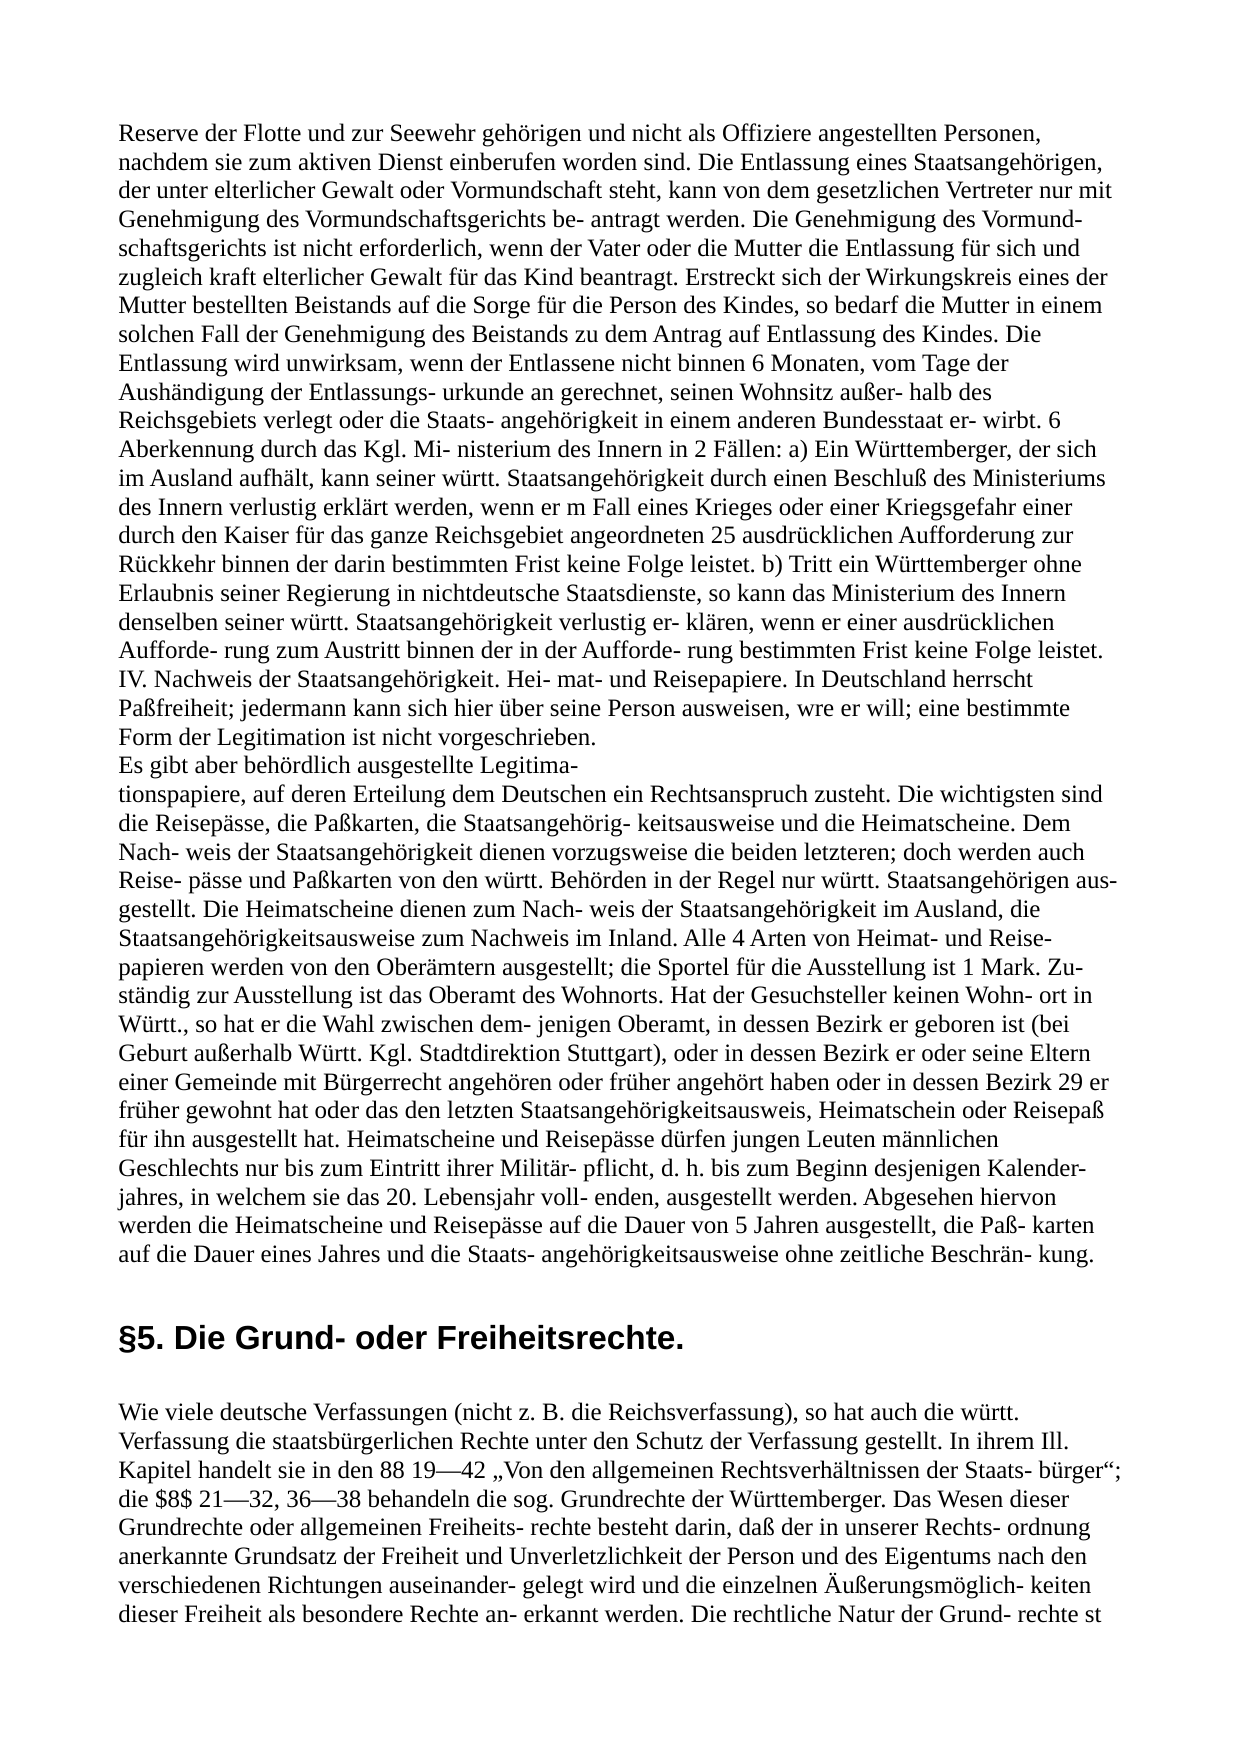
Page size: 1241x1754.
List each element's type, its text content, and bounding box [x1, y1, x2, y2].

text Wie viele deutsche Verfassungen (nicht z. B. die Reichsverfassung), so hat auch die württ. Verfassung die staatsbürgerlichen Rechte unter den Schutz der Verfassung gestellt. In ihrem Ill. Kapitel handelt sie in den 88 19—42 „Von den allgemeinen Rechtsverhältnissen der Staats- bürger“; die $8$ 21—32, 36—38 behandeln die sog. Grundrechte der Württemberger. Das Wesen dieser Grundrechte oder allgemeinen Freiheits- rechte besteht darin, daß der in unserer Rechts- ordnung anerkannte Grundsatz der Freiheit und Unverletzlichkeit der Person und des Eigentums nach den verschiedenen Richtungen auseinander- gelegt wird und die einzelnen Äußerungsmöglich- keiten dieser Freiheit als besondere Rechte an- erkannt werden. Die rechtliche Natur der Grund- rechte st [118, 1397, 1122, 1627]
text Reserve der Flotte und zur Seewehr gehörigen und nicht als Offiziere angestellten Personen, nachdem sie zum aktiven Dienst einberufen worden sind. Die Entlassung eines Staatsangehörigen, der unter elterlicher Gewalt oder Vormundschaft steht, kann von dem gesetzlichen Vertreter nur mit Genehmigung des Vormundschaftsgerichts be- antragt werden. Die Genehmigung des Vormund- schaftsgerichts ist nicht erforderlich, wenn der Vater oder die Mutter die Entlassung für sich und zugleich kraft elterlicher Gewalt für das Kind beantragt. Erstreckt sich der Wirkungskreis eines der Mutter bestellten Beistands auf die Sorge für die Person des Kindes, so bedarf die Mutter in einem solchen Fall der Genehmigung des Beistands zu dem Antrag auf Entlassung des Kindes. Die Entlassung wird unwirksam, wenn der Entlassene nicht binnen 6 Monaten, vom Tage der Aushändigung der Entlassungs- urkunde an gerechnet, seinen Wohnsitz außer- halb des Reichsgebiets verlegt oder die Staats- angehörigkeit in einem anderen Bundesstaat er- wirbt. 6 Aberkennung durch das Kgl. Mi- nisterium des Innern in 2 Fällen: a) Ein Württemberger, der sich im Ausland aufhält, kann seiner württ. Staatsangehörigkeit durch einen Beschluß des Ministeriums des Innern verlustig erklärt werden, wenn er m Fall eines Krieges oder einer Kriegsgefahr einer durch den Kaiser für das ganze Reichsgebiet angeordneten 25 ausdrücklichen Aufforderung zur Rückkehr binnen der darin bestimmten Frist keine Folge leistet. b) Tritt ein Württemberger ohne Erlaubnis seiner Regierung in nichtdeutsche Staatsdienste, so kann das Ministerium des Innern denselben seiner württ. Staatsangehörigkeit verlustig er- klären, wenn er einer ausdrücklichen Aufforde- rung zum Austritt binnen der in der Aufforde- rung bestimmten Frist keine Folge leistet. IV. Nachweis der Staatsangehörigkeit. Hei- mat- und Reisepapiere. In Deutschland herrscht Paßfreiheit; jedermann kann sich hier über seine Person ausweisen, wre er will; eine bestimmte Form der Legitimation ist nicht vorgeschrieben. [118, 118, 1122, 751]
text Es gibt aber behördlich ausgestellte Legitima- [118, 751, 1122, 779]
text tionspapiere, auf deren Erteilung dem Deutschen ein Rechtsanspruch zusteht. Die wichtigsten sind die Reisepässe, die Paßkarten, die Staatsangehörig- keitsausweise und die Heimatscheine. Dem Nach- weis der Staatsangehörigkeit dienen vorzugsweise die beiden letzteren; doch werden auch Reise- pässe und Paßkarten von den württ. Behörden in der Regel nur württ. Staatsangehörigen aus- gestellt. Die Heimatscheine dienen zum Nach- weis der Staatsangehörigkeit im Ausland, die Staatsangehörigkeitsausweise zum Nachweis im Inland. Alle 4 Arten von Heimat- und Reise- papieren werden von den Oberämtern ausgestellt; die Sportel für die Ausstellung ist 1 Mark. Zu- ständig zur Ausstellung ist das Oberamt des Wohnorts. Hat der Gesuchsteller keinen Wohn- ort in Württ., so hat er die Wahl zwischen dem- jenigen Oberamt, in dessen Bezirk er geboren ist (bei Geburt außerhalb Württ. Kgl. Stadtdirektion Stuttgart), oder in dessen Bezirk er oder seine Eltern einer Gemeinde mit Bürgerrecht angehören oder früher angehört haben oder in dessen Bezirk 29 er früher gewohnt hat oder das den letzten Staatsangehörigkeitsausweis, Heimatschein oder Reisepaß für ihn ausgestellt hat. Heimatscheine und Reisepässe dürfen jungen Leuten männlichen Geschlechts nur bis zum Eintritt ihrer Militär- pflicht, d. h. bis zum Beginn desjenigen Kalender- jahres, in welchem sie das 20. Lebensjahr voll- enden, ausgestellt werden. Abgesehen hiervon werden die Heimatscheine und Reisepässe auf die Dauer von 5 Jahren ausgestellt, die Paß- karten auf die Dauer eines Jahres und die Staats- angehörigkeitsausweise ohne zeitliche Beschrän- kung. [118, 779, 1122, 1268]
subtitle §5. Die Grund- oder Freiheitsrechte. [118, 1318, 1122, 1356]
